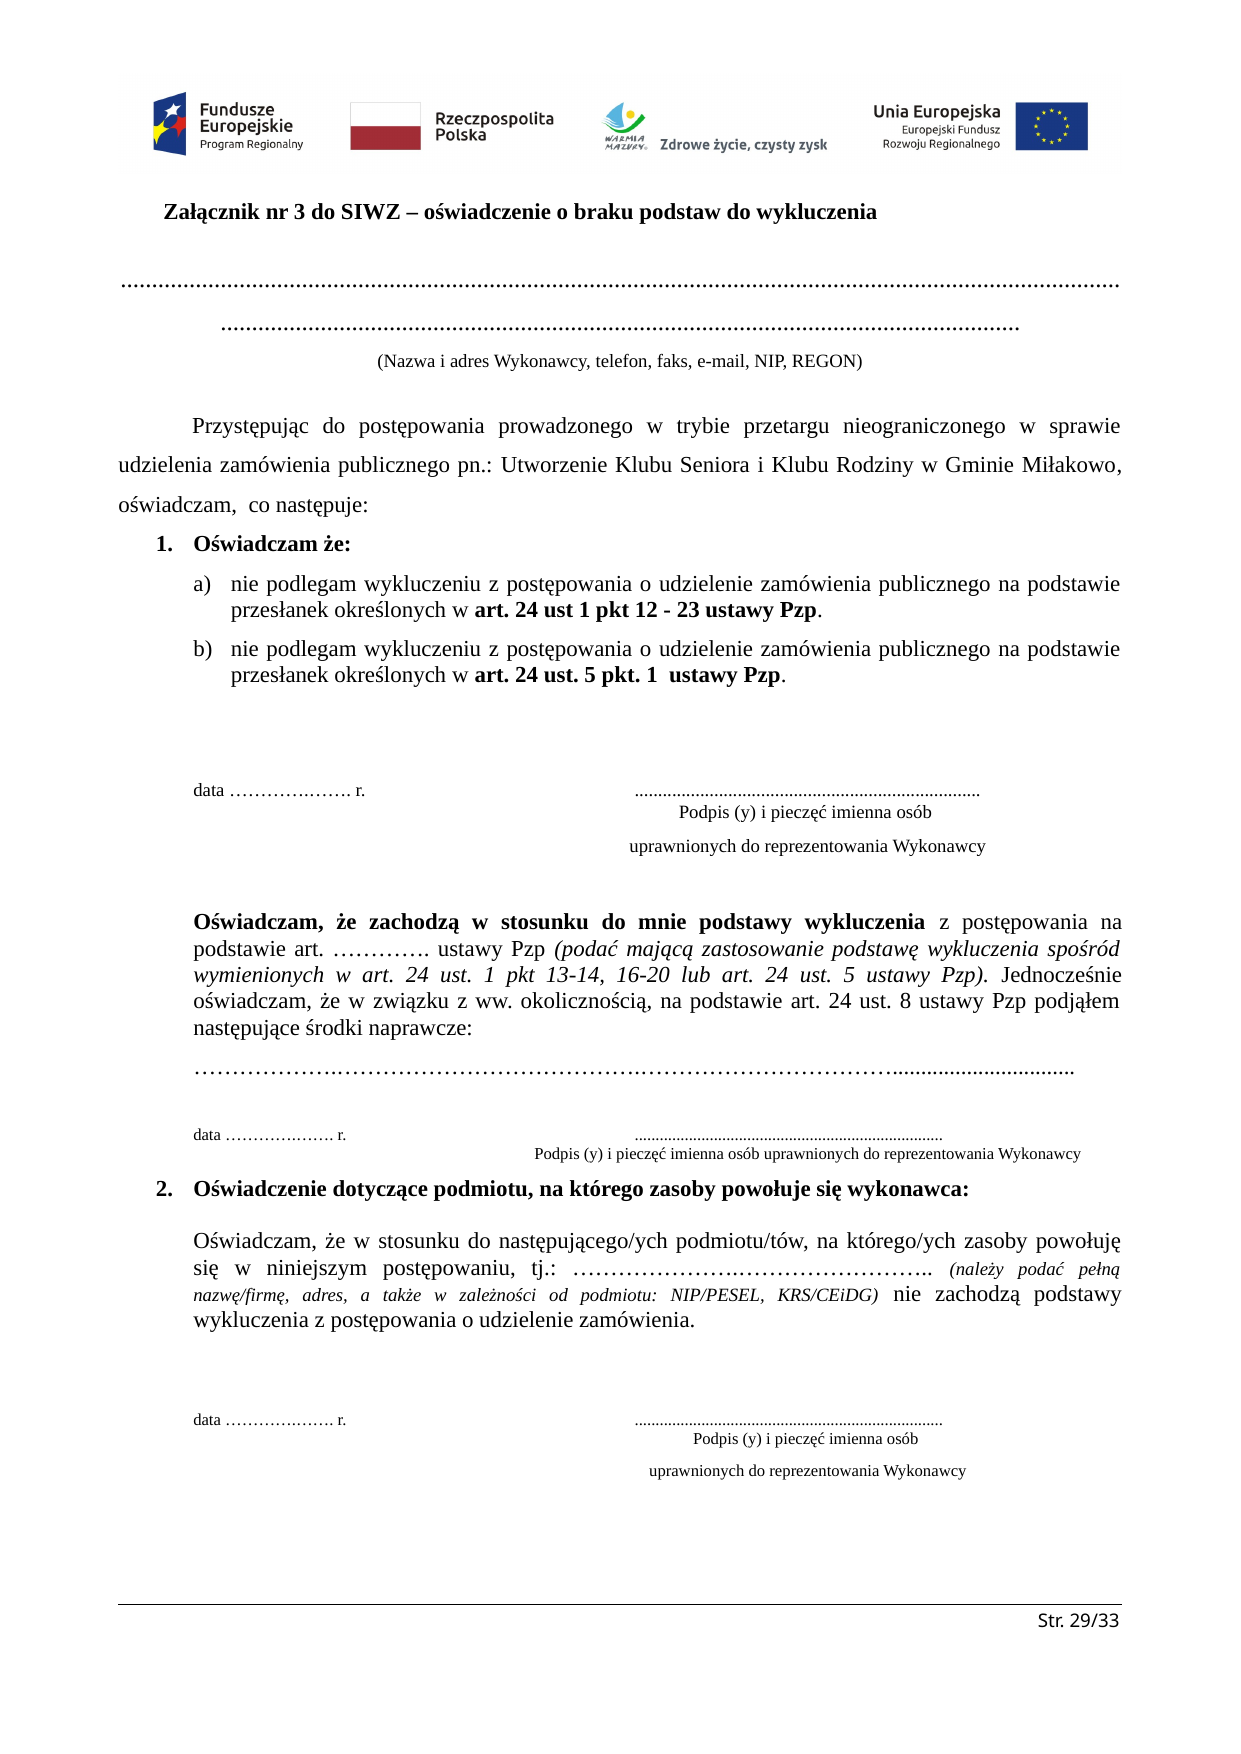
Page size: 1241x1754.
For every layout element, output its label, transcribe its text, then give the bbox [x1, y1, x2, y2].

list Podpis (y) i pieczęć imienna osób [456, 801, 1122, 822]
list data ………….……. r. .......................................................................... [156, 1124, 1122, 1144]
list Oświadczam, że w stosunku do następującego/ych podmiotu/tów, na którego/ych zasoby powołuję się w niniejszym postępowaniu, tj.: ………………….…………………….. (należy podać pełną nazwę/firmę, adres, a także w zależności od podmiotu: NIP/PESEL, KRS/CEiDG) nie zachodzą podstawy wykluczenia z postępowania o udzielenie zamówienia. [156, 1227, 1122, 1333]
list uprawnionych do reprezentowania Wykonawcy [456, 1461, 1122, 1480]
text (Nazwa i adres Wykonawcy, telefon, faks, e-mail, NIP, REGON) [118, 350, 1122, 371]
picture [118, 73, 1123, 174]
list Podpis (y) i pieczęć imienna osób uprawnionych do reprezentowania Wykonawcy [456, 1144, 1122, 1163]
list Oświadczam że: [156, 530, 1122, 557]
text Przystępując do postępowania prowadzonego w trybie przetargu nieograniczonego w sprawie udzielenia zamówienia publicznego pn.: Utworzenie Klubu Seniora i Klubu Rodziny w Gminie Miłakowo, oświadczam, co następuje: [118, 412, 1122, 517]
list Oświadczenie dotyczące podmiotu, na którego zasoby powołuje się wykonawca: [156, 1175, 1122, 1202]
list Podpis (y) i pieczęć imienna osób [456, 1429, 1122, 1448]
text ................................................................................................................................................................................................................................................................................................ [118, 264, 1122, 336]
list nie podlegam wykluczeniu z postępowania o udzielenie zamówienia publicznego na podstawie przesłanek określonych w art. 24 ust. 5 pkt. 1 ustawy Pzp. [193, 635, 1122, 688]
list ……………….………………………………….……………………………................................ [156, 1053, 1122, 1079]
list data ………….……. r. .......................................................................... [156, 1410, 1122, 1429]
subtitle Załącznik nr 3 do SIWZ – oświadczenie o braku podstaw do wykluczenia [118, 198, 1122, 224]
list data ………….……. r. .......................................................................... [156, 779, 1122, 801]
list uprawnionych do reprezentowania Wykonawcy [456, 835, 1122, 856]
list Oświadczam, że zachodzą w stosunku do mnie podstawy wykluczenia z postępowania na podstawie art. …………. ustawy Pzp (podać mającą zastosowanie podstawę wykluczenia spośród wymienionych w art. 24 ust. 1 pkt 13-14, 16-20 lub art. 24 ust. 5 ustawy Pzp). Jednocześnie oświadczam, że w związku z ww. okolicznością, na podstawie art. 24 ust. 8 ustawy Pzp podjąłem następujące środki naprawcze: [156, 908, 1122, 1040]
list nie podlegam wykluczeniu z postępowania o udzielenie zamówienia publicznego na podstawie przesłanek określonych w art. 24 ust 1 pkt 12 - 23 ustawy Pzp. [193, 570, 1122, 622]
